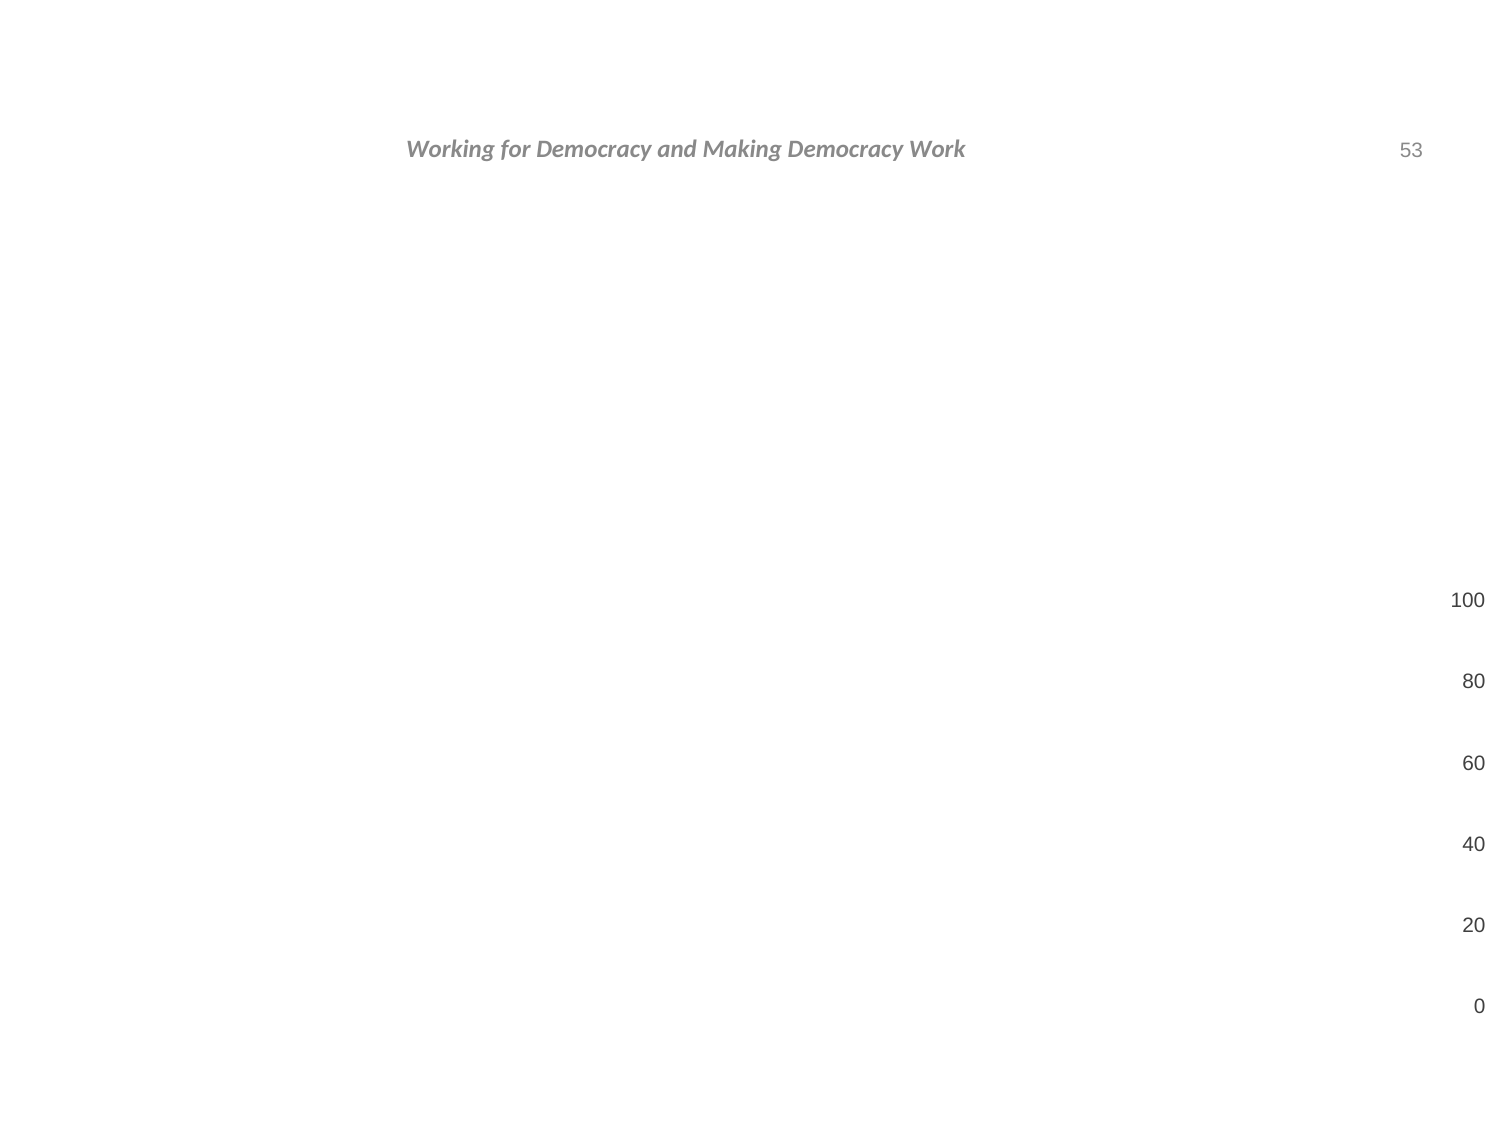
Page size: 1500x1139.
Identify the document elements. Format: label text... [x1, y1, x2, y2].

text 20 [1444, 913, 1485, 937]
text 0 [1444, 994, 1485, 1018]
text 40 [1444, 832, 1485, 856]
text 80 [1444, 669, 1485, 693]
text 53 Working for Democracy and Making Democracy Work [19, 133, 1423, 163]
text 100 [1444, 587, 1485, 611]
text 60 [1444, 750, 1485, 774]
